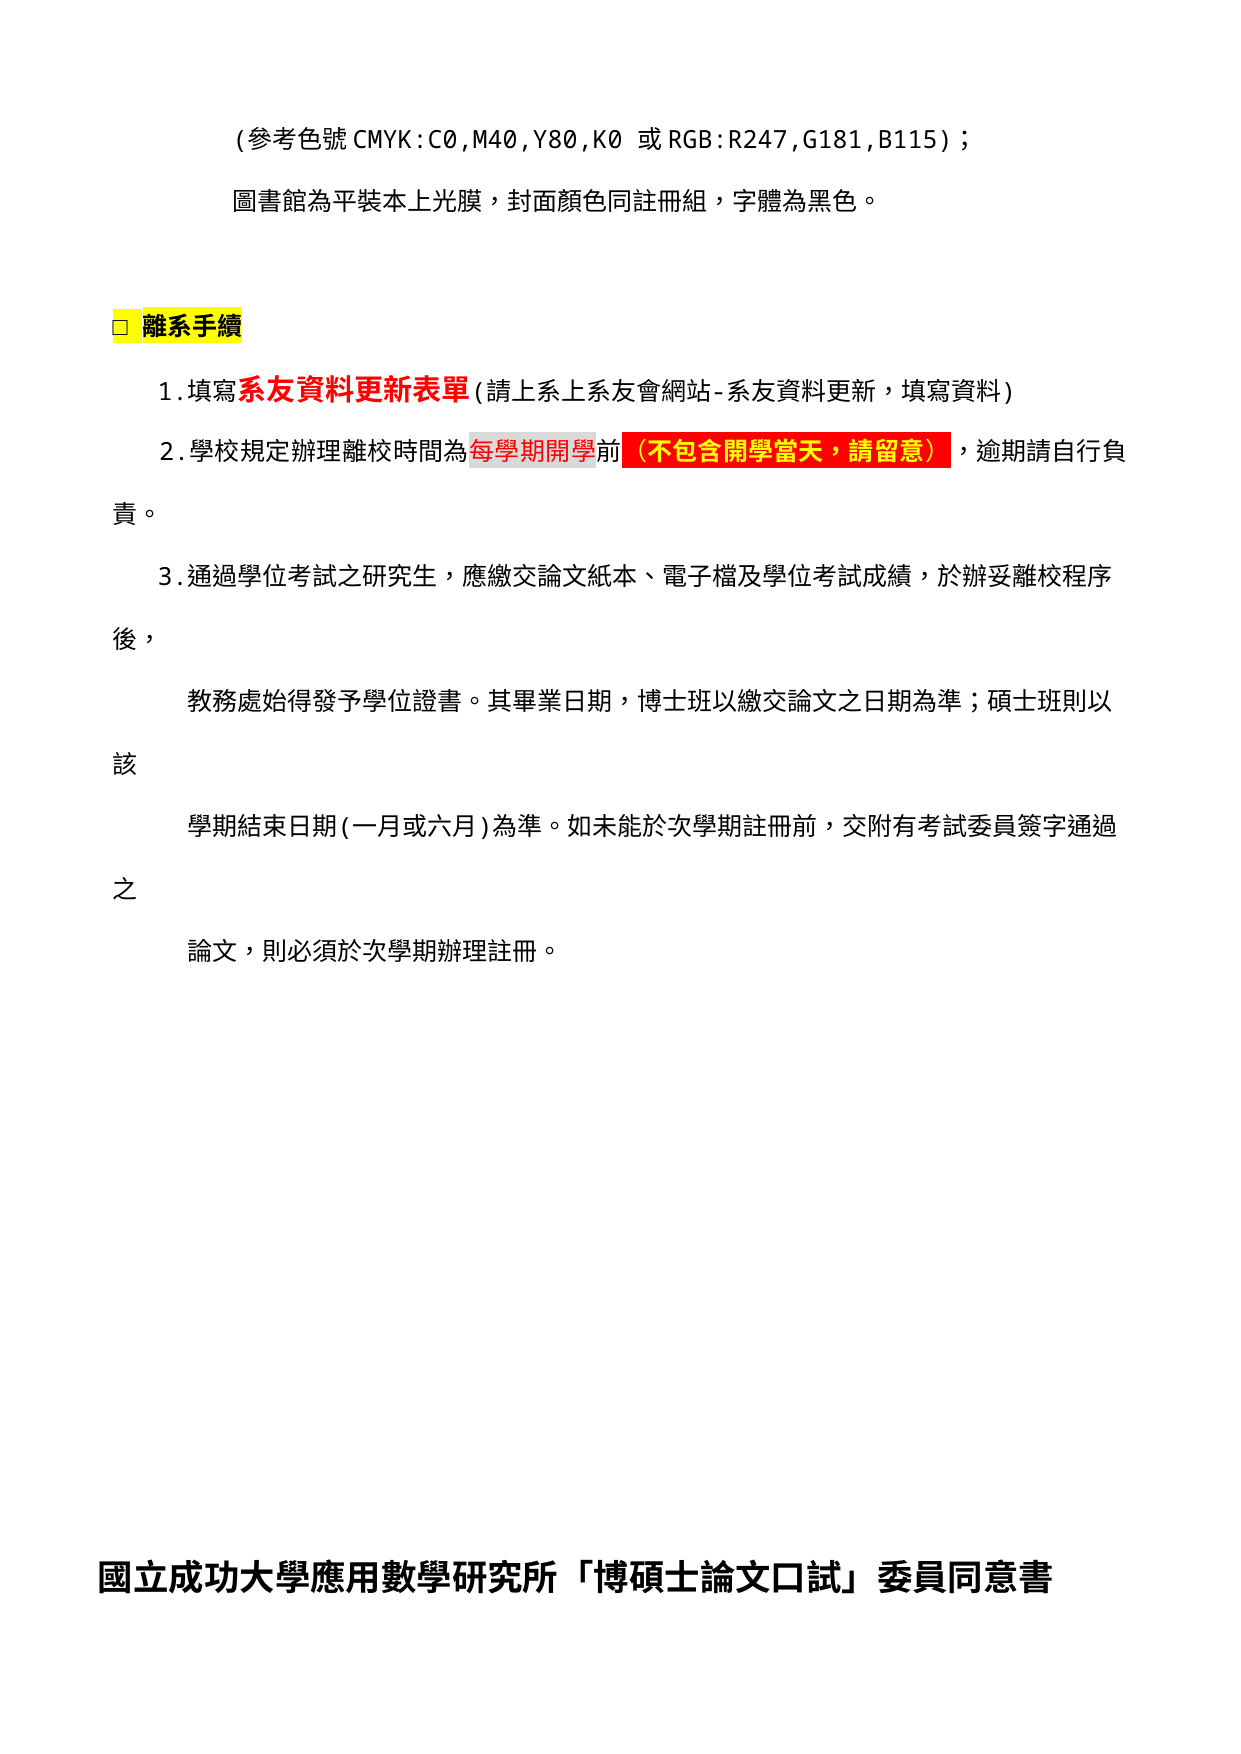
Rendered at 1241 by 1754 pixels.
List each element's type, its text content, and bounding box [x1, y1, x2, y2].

text (參考色號CMYK:C0,M40,Y80,K0 或RGB:R247,G181,B115)； [112, 96, 1128, 158]
text □ 離系手續 [112, 283, 1128, 346]
text 3.通過學位考試之研究生，應繳交論文紙本、電子檔及學位考試成績，於辦妥離校程序後， [112, 533, 1128, 658]
text 2.學校規定辦理離校時間為每學期開學前（不包含開學當天，請留意），逾期請自行負責。 [112, 408, 1128, 533]
text 1.填寫系友資料更新表單(請上系上系友會網站-系友資料更新，填寫資料) [112, 346, 1128, 408]
text 論文，則必須於次學期辦理註冊。 [112, 908, 1128, 971]
text 學期結束日期(一月或六月)為準。如未能於次學期註冊前，交附有考試委員簽字通過之 [112, 783, 1128, 908]
text 國立成功大學應用數學研究所「博碩士論文口試」委員同意書 [98, 1533, 1128, 1596]
text 教務處始得發予學位證書。其畢業日期，博士班以繳交論文之日期為準；碩士班則以該 [112, 658, 1128, 783]
text 圖書館為平裝本上光膜，封面顏色同註冊組，字體為黑色。 [112, 158, 1128, 221]
